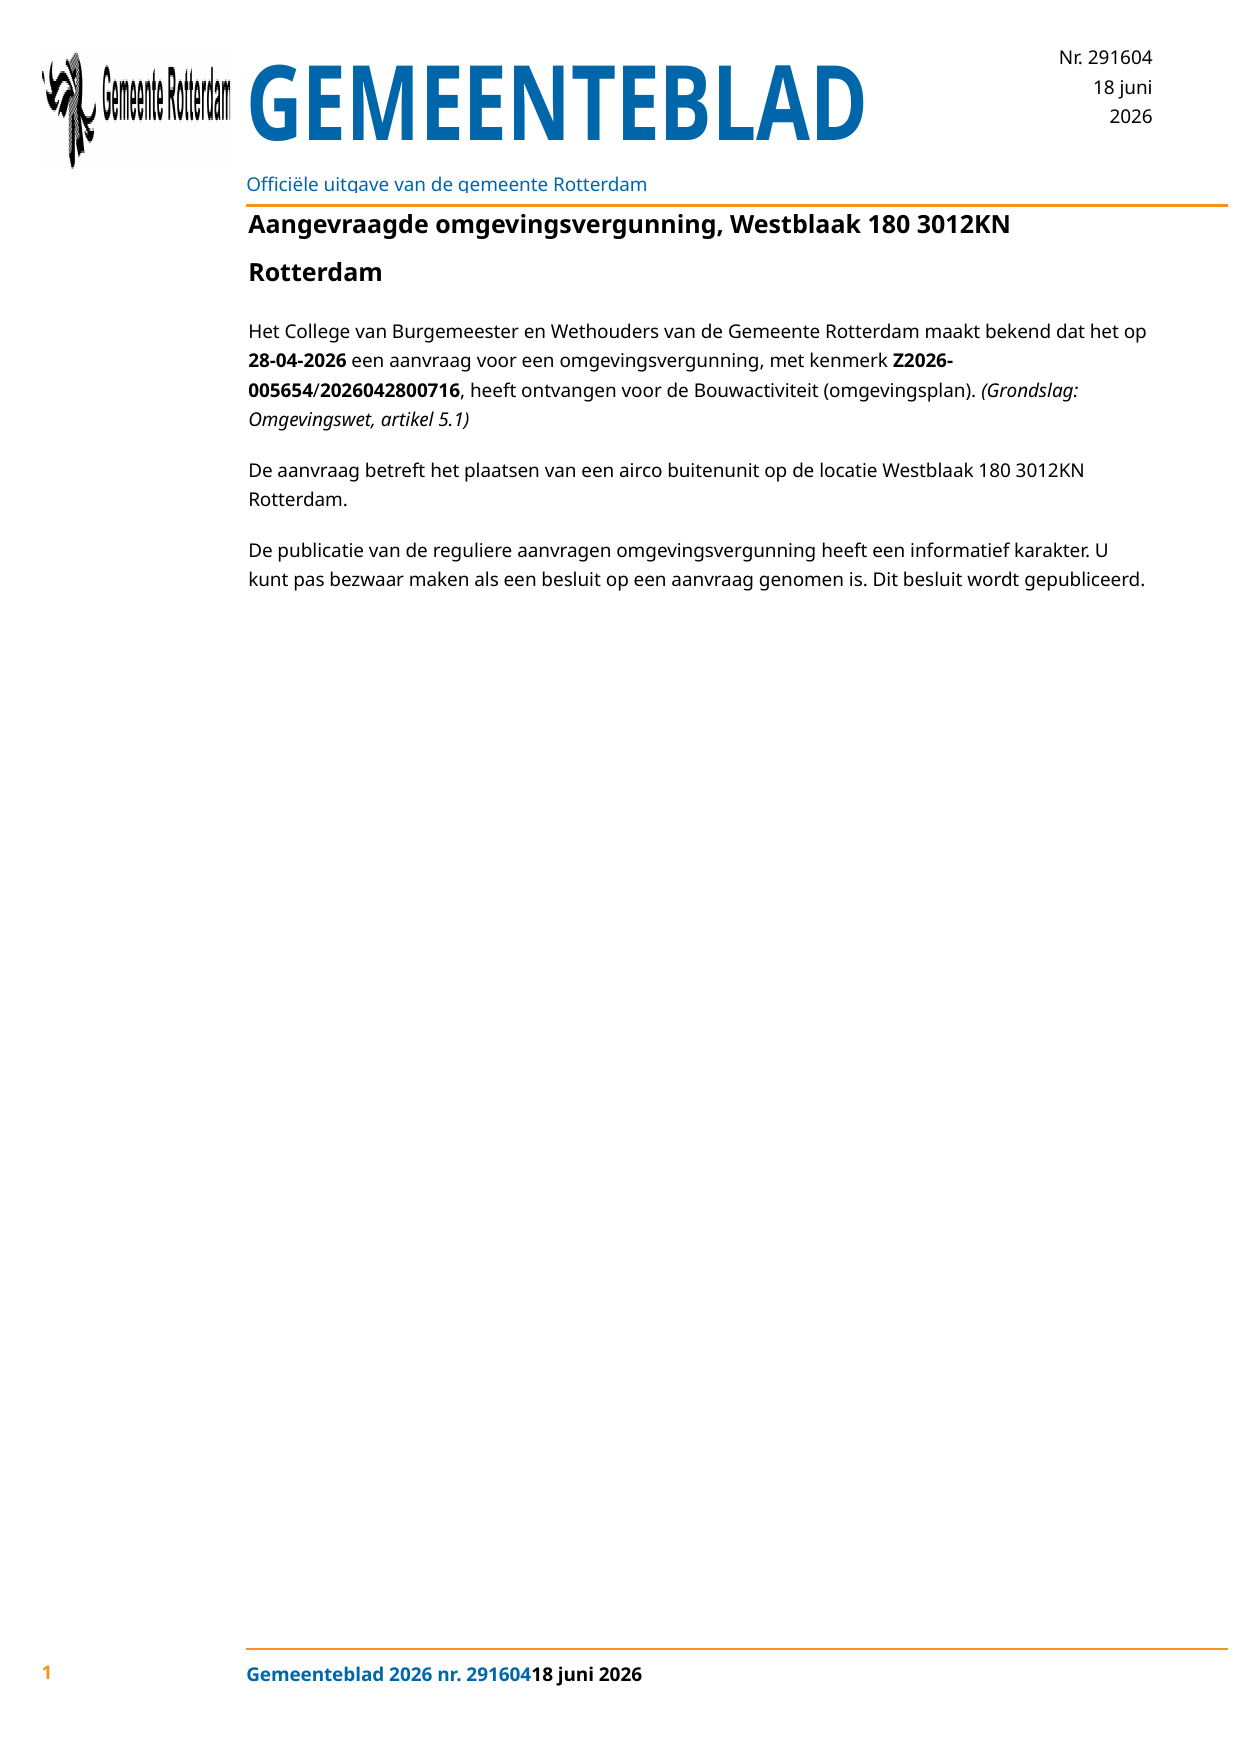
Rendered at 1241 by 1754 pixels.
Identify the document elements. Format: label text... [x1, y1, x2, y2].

picture [41, 47, 231, 172]
text Aangevraagde omgevingsvergunning, Westblaak 180 3012KN Rotterdam [248, 207, 1152, 288]
text De aanvraag betreft het plaatsen van een airco buitenunit op de locatie Westblaak 180 3012KN Rotterdam. [248, 457, 1152, 512]
text De publicatie van de reguliere aanvragen omgevingsvergunning heeft een informatief karakter. U kunt pas bezwaar maken als een besluit op een aanvraag genomen is. Dit besluit wordt gepubliceerd. [248, 537, 1152, 592]
text Het College van Burgemeester en Wethouders van de Gemeente Rotterdam maakt bekend dat het op 28-04-2026 een aanvraag voor een omgevingsvergunning, met kenmerk Z2026-005654/2026042800716, heeft ontvangen voor de Bouwactiviteit (omgevingsplan). (Grondslag: Omgevingswet, artikel 5.1) [248, 318, 1152, 432]
